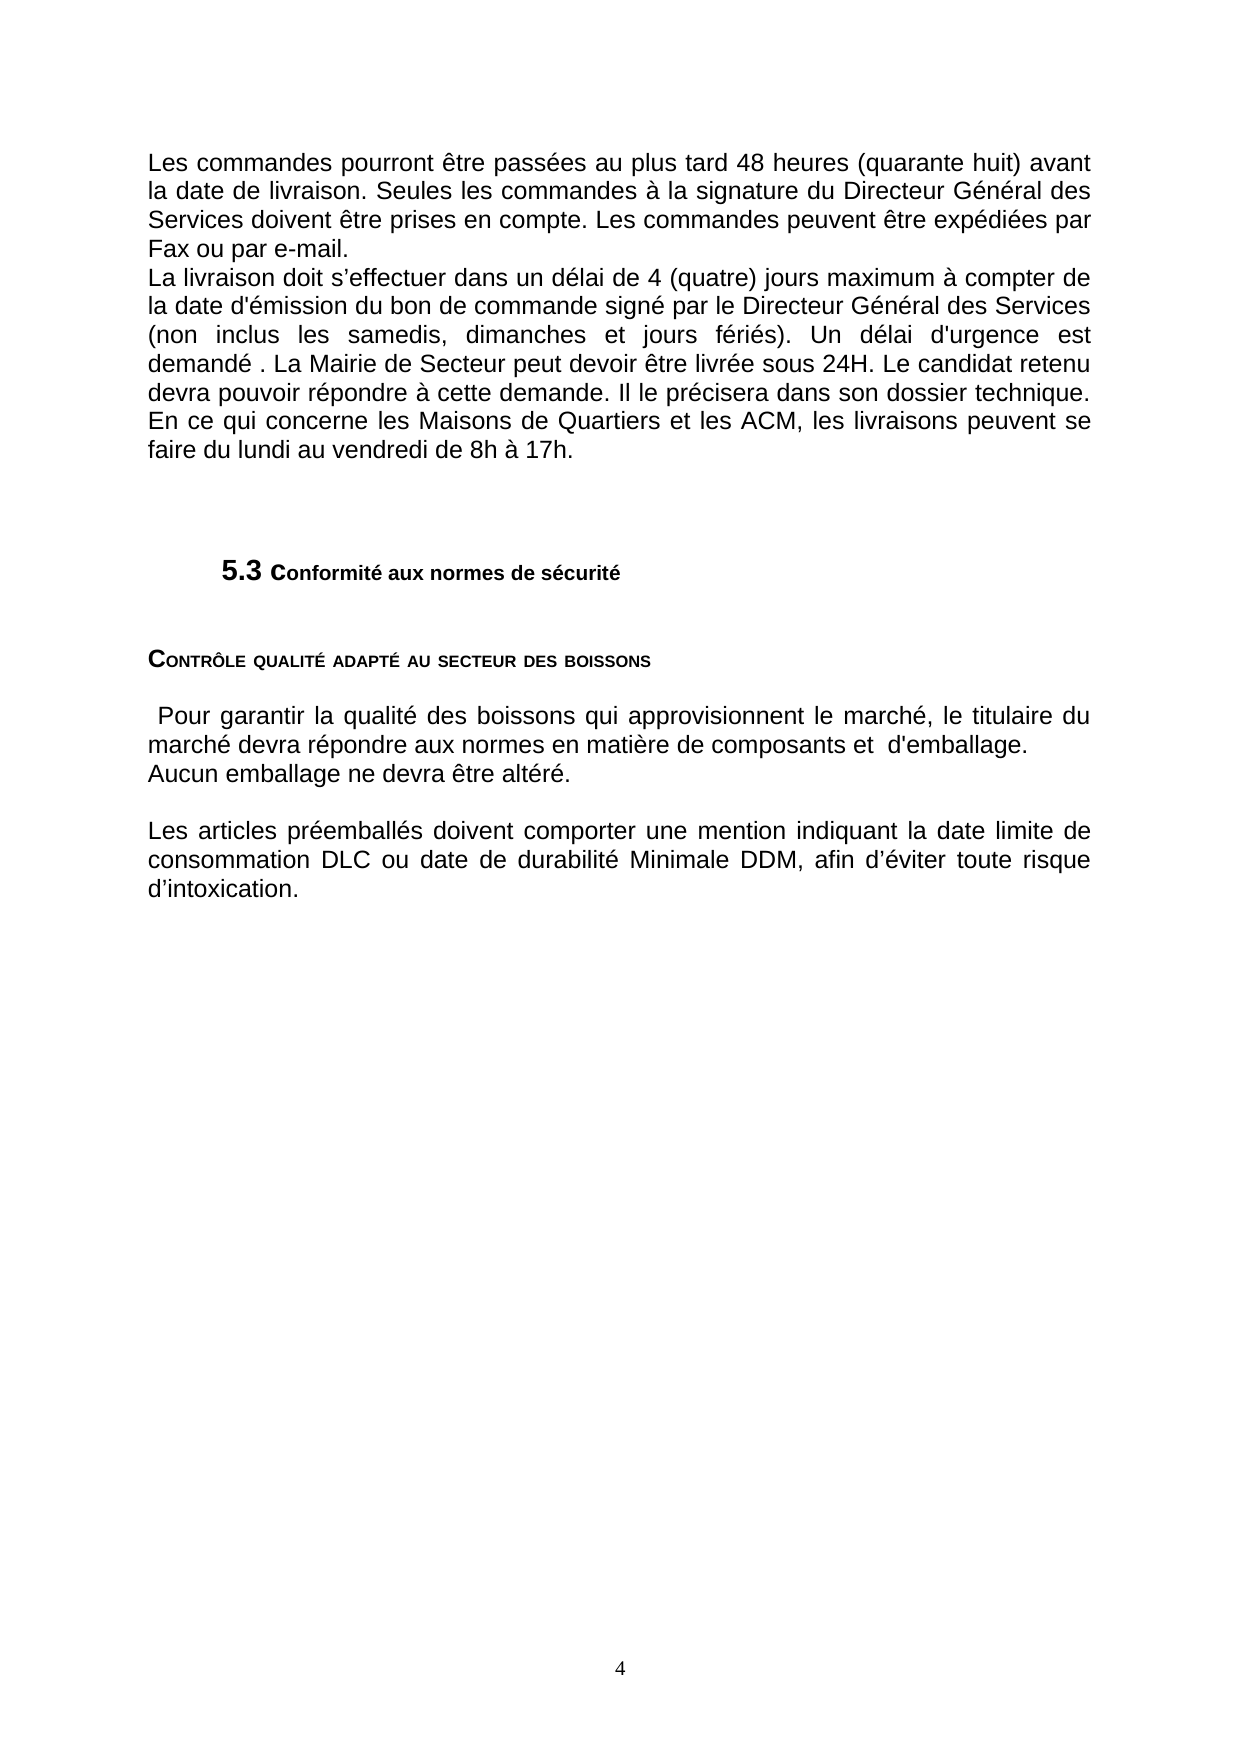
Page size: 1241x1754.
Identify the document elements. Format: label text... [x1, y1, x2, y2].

text Les articles préemballés doivent comporter une mention indiquant la date limite de consommation DLC ou date de durabilité Minimale DDM, afin d’éviter toute risque d’intoxication. [148, 816, 1093, 902]
text La livraison doit s’effectuer dans un délai de 4 (quatre) jours maximum à compter de la date d'émission du bon de commande signé par le Directeur Général des Services (non inclus les samedis, dimanches et jours fériés). Un délai d'urgence est demandé . La Mairie de Secteur peut devoir être livrée sous 24H. Le candidat retenu devra pouvoir répondre à cette demande. Il le précisera dans son dossier technique. En ce qui concerne les Maisons de Quartiers et les ACM, les livraisons peuvent se faire du lundi au vendredi de 8h à 17h. [148, 263, 1093, 464]
text Pour garantir la qualité des boissons qui approvisionnent le marché, le titulaire du marché devra répondre aux normes en matière de composants et d'emballage. [148, 701, 1093, 758]
text Les commandes pourront être passées au plus tard 48 heures (quarante huit) avant la date de livraison. Seules les commandes à la signature du Directeur Général des Services doivent être prises en compte. Les commandes peuvent être expédiées par Fax ou par e-mail. [148, 148, 1093, 263]
text Aucun emballage ne devra être altéré. [148, 758, 1093, 787]
subtitle Contrôle qualité adapté au secteur des boissons [148, 643, 1093, 672]
text 5.3 conformité aux normes de sécurité [148, 552, 1093, 586]
